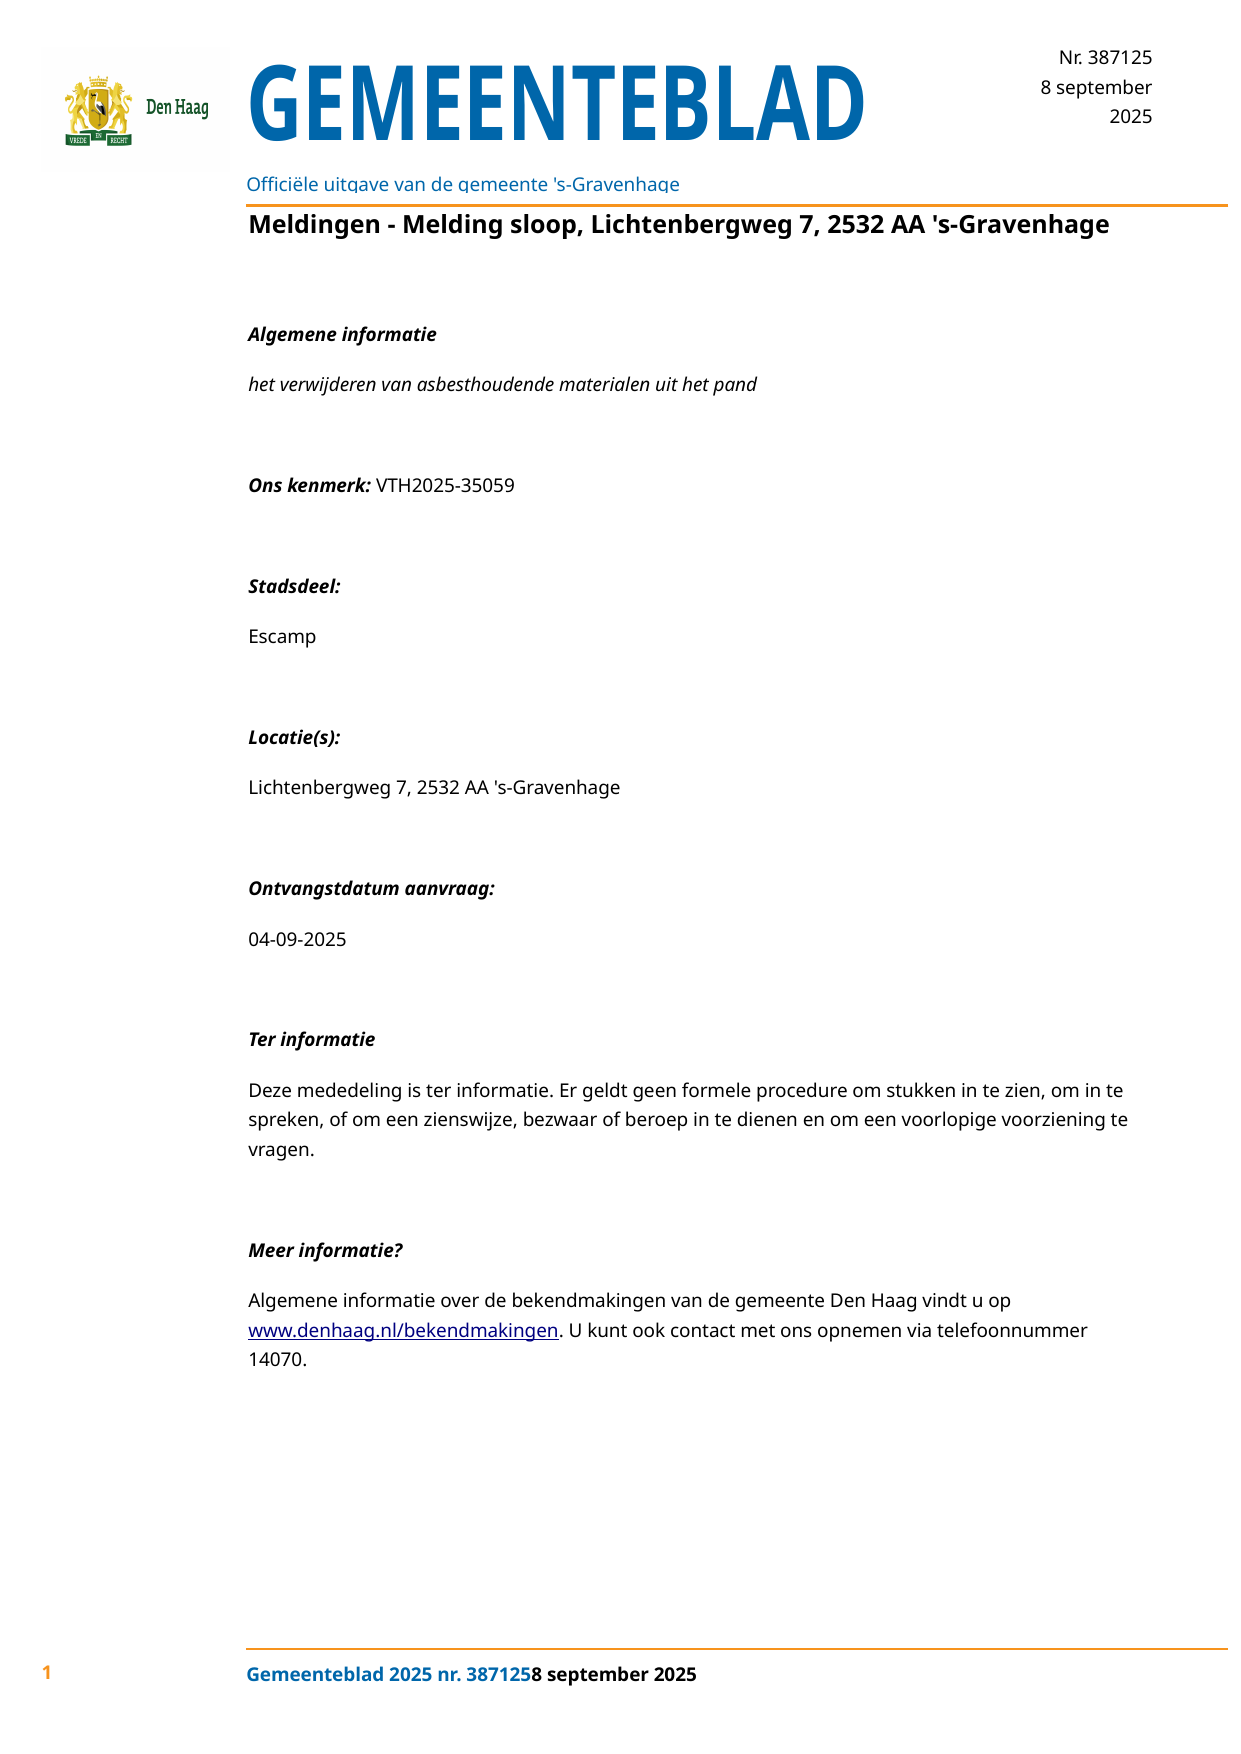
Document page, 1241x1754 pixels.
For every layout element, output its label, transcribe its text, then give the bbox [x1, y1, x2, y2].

text Ontvangstdatum aanvraag: [248, 875, 1152, 901]
text Ons kenmerk: VTH2025-35059 [248, 472, 1152, 498]
text Escamp [248, 623, 1152, 649]
text Meer informatie? [248, 1237, 1152, 1263]
text het verwijderen van asbesthoudende materialen uit het pand [248, 371, 1152, 397]
picture [41, 47, 231, 172]
text Meldingen - Melding sloop, Lichtenbergweg 7, 2532 AA 's-Gravenhage [248, 207, 1152, 241]
text Lichtenbergweg 7, 2532 AA 's-Gravenhage [248, 774, 1152, 800]
text Ter informatie [248, 1027, 1152, 1052]
text Deze mededeling is ter informatie. Er geldt geen formele procedure om stukken in te zien, om in te spreken, of om een zienswijze, bezwaar of beroep in te dienen en om een voorlopige voorziening te vragen. [248, 1077, 1152, 1162]
text Locatie(s): [248, 724, 1152, 750]
text Stadsdeel: [248, 573, 1152, 598]
text Algemene informatie over de bekendmakingen van de gemeente Den Haag vindt u op www.denhaag.nl/bekendmakingen. U kunt ook contact met ons opnemen via telefoonnummer 14070. [248, 1287, 1152, 1372]
text 04-09-2025 [248, 926, 1152, 951]
text Algemene informatie [248, 321, 1152, 346]
